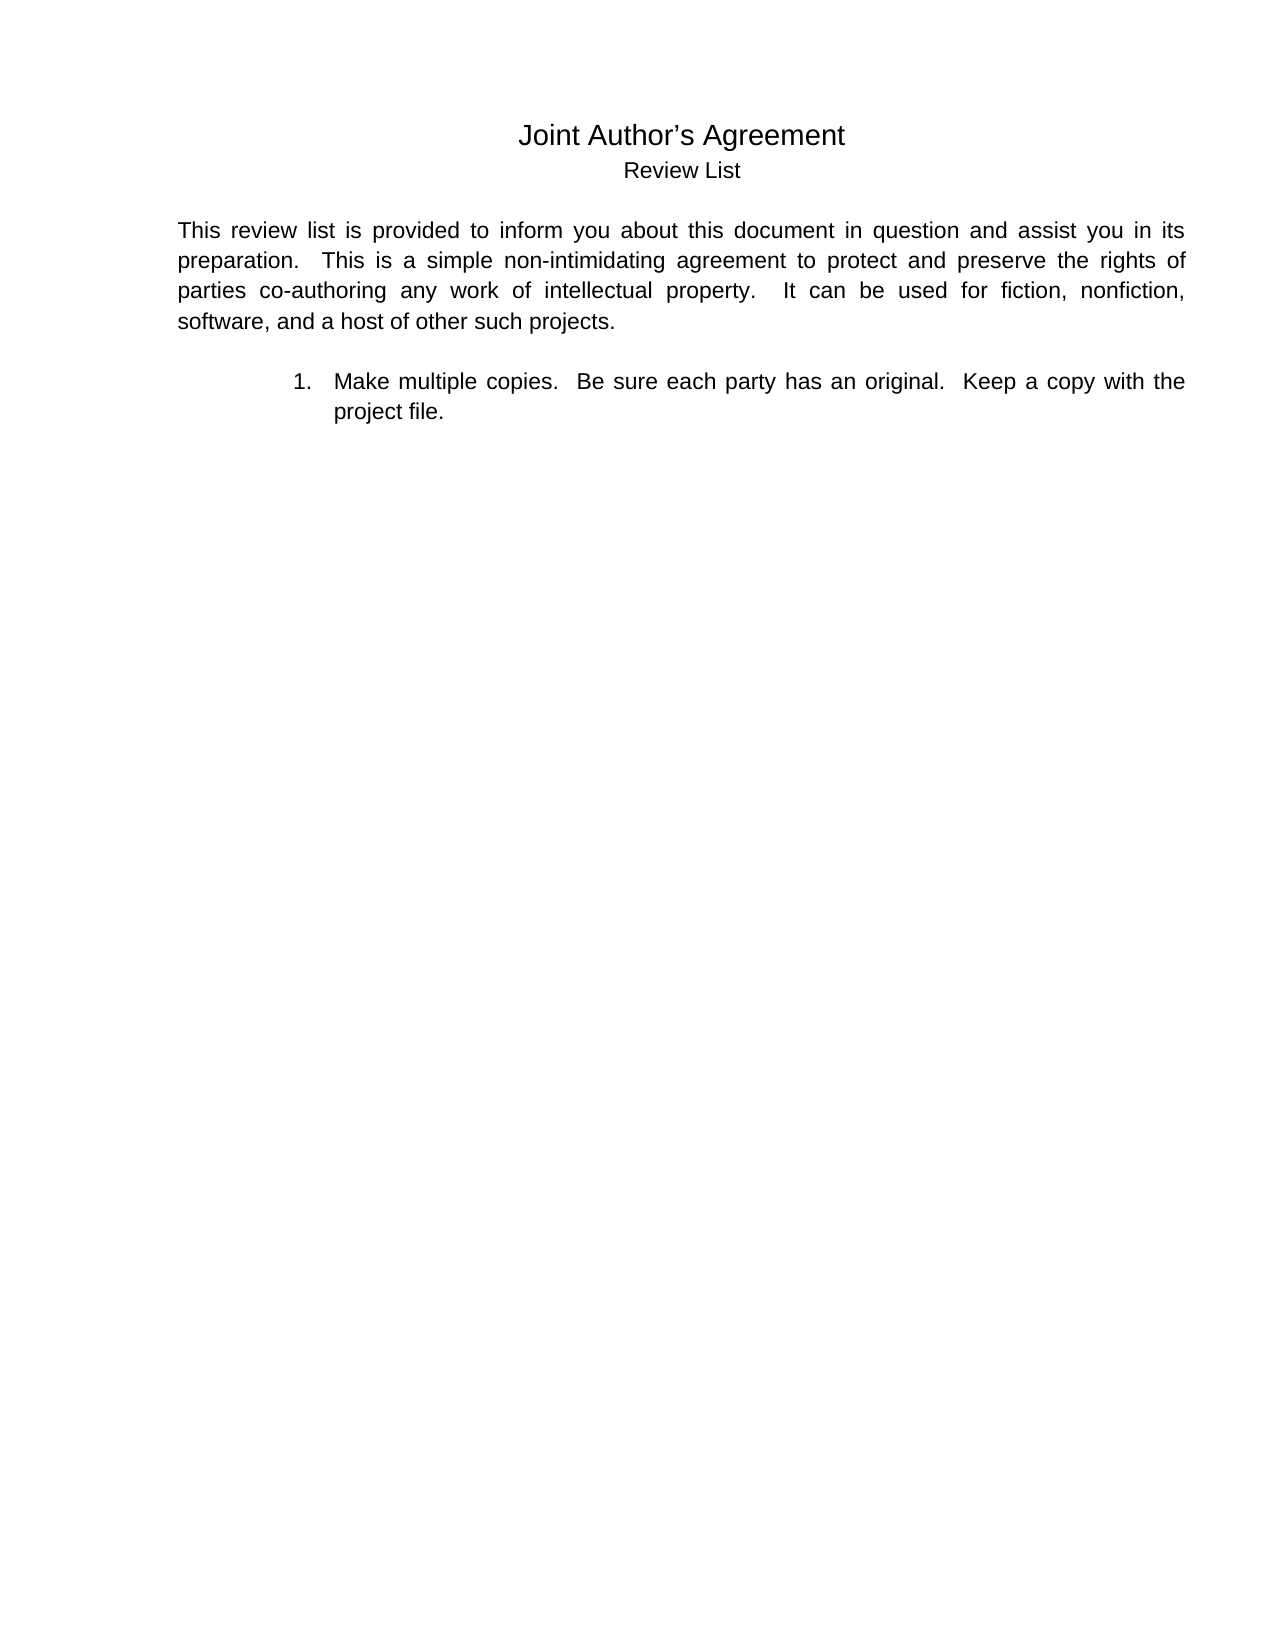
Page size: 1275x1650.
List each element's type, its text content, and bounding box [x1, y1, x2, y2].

text This review list is provided to inform you about this document in question and assist you in its preparation. This is a simple non-intimidating agreement to protect and preserve the rights of parties co-authoring any work of intellectual property. It can be used for fiction, nonfiction, software, and a host of other such projects. [177, 217, 1186, 334]
text Review List [177, 157, 1186, 183]
text Joint Author’s Agreement [177, 118, 1186, 152]
list Make multiple copies. Be sure each party has an original. Keep a copy with the project file. [293, 368, 1186, 424]
